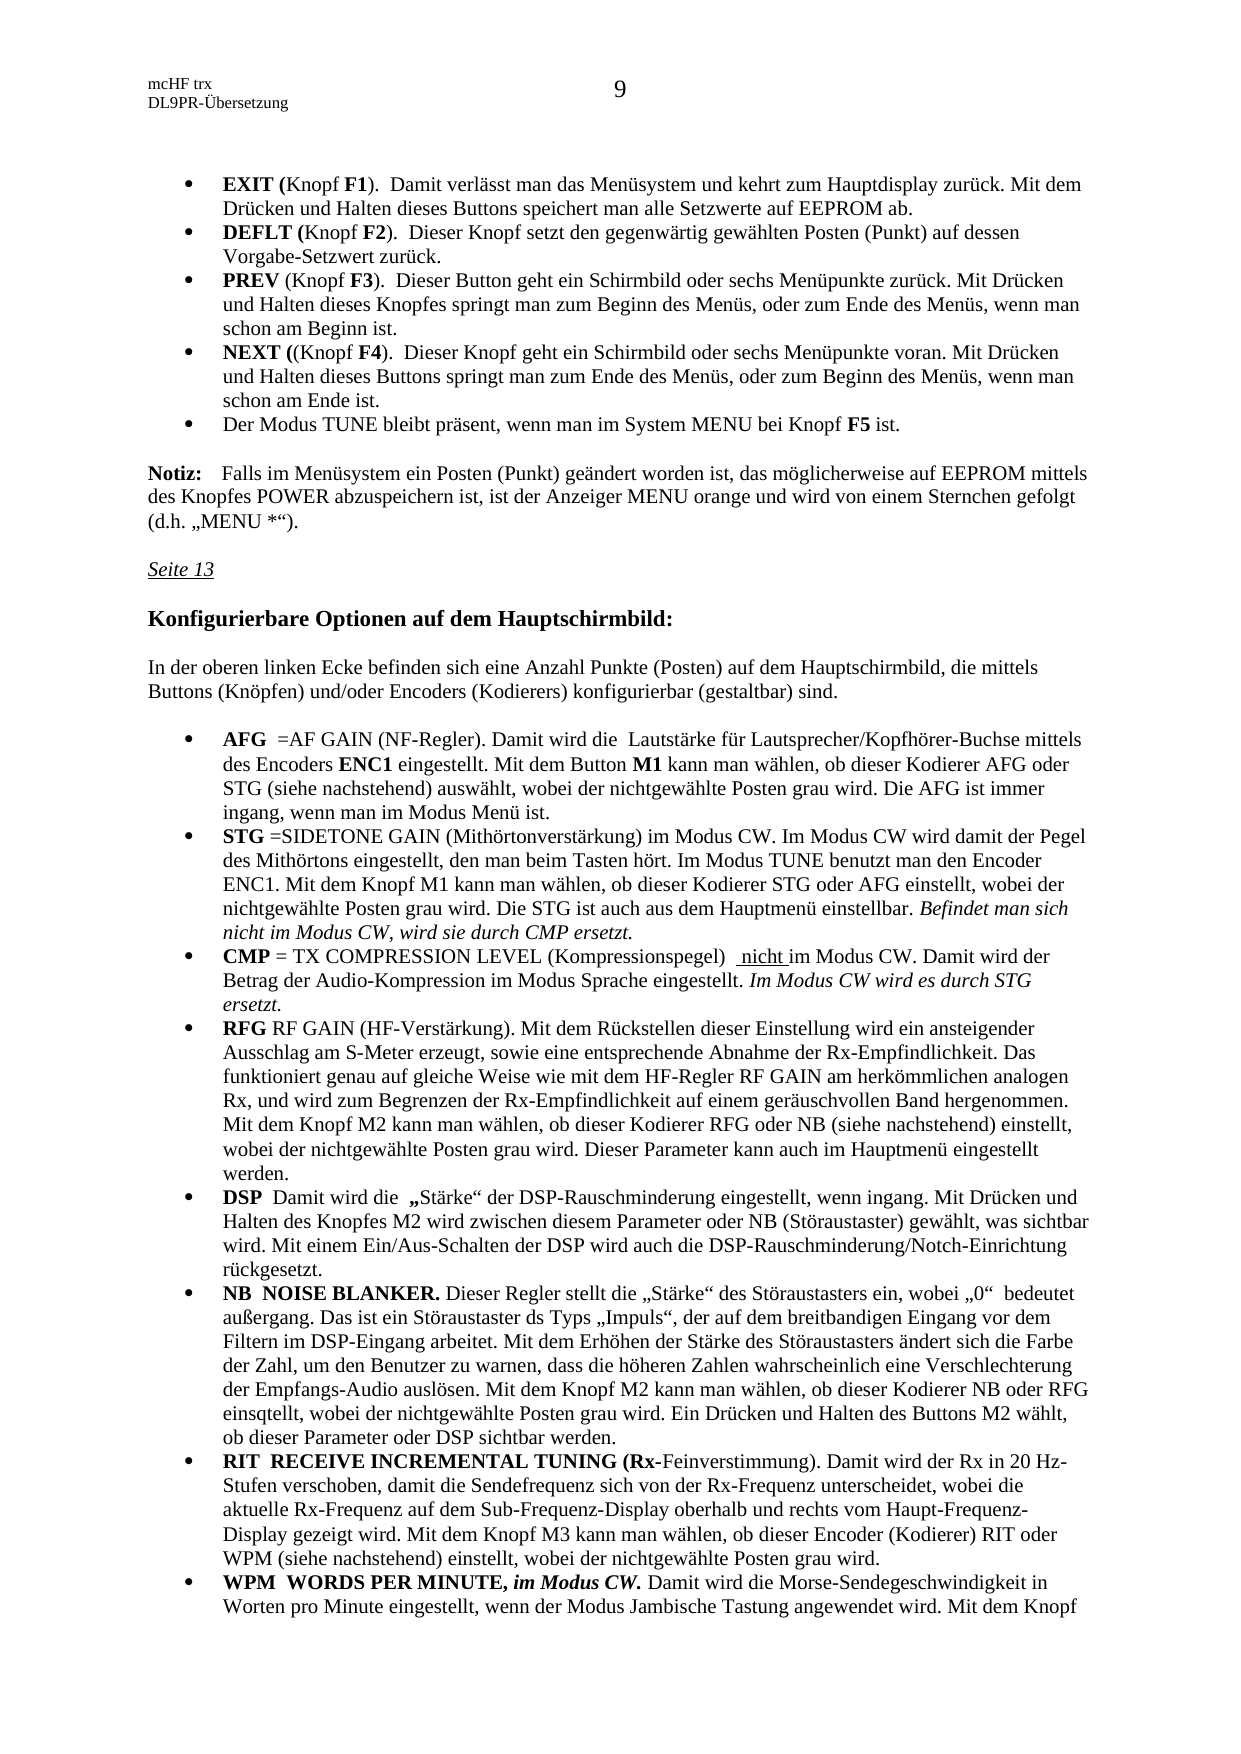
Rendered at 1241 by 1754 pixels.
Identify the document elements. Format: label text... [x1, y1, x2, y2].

list WPM WORDS PER MINUTE, im Modus CW. Damit wird die Morse-Sendegeschwindigkeit in Worten pro Minute eingestellt, wenn der Modus Jambische Tastung angewendet wird. Mit dem Knopf [185, 1569, 1093, 1618]
text Notiz: Falls im Menüsystem ein Posten (Punkt) geändert worden ist, das möglicherweise auf EEPROM mittels des Knopfes POWER abzuspeichern ist, ist der Anzeiger MENU orange und wird von einem Sternchen gefolgt (d.h. „MENU *“). [148, 460, 1093, 533]
list STG =SIDETONE GAIN (Mithörtonverstärkung) im Modus CW. Im Modus CW wird damit der Pegel des Mithörtons eingestellt, den man beim Tasten hört. Im Modus TUNE benutzt man den Encoder ENC1. Mit dem Knopf M1 kann man wählen, ob dieser Kodierer STG oder AFG einstellt, wobei der nichtgewählte Posten grau wird. Die STG ist auch aus dem Hauptmenü einstellbar. Befindet man sich nicht im Modus CW, wird sie durch CMP ersetzt. [185, 824, 1093, 944]
list DSP Damit wird die „Stärke“ der DSP-Rauschminderung eingestellt, wenn ingang. Mit Drücken und Halten des Knopfes M2 wird zwischen diesem Parameter oder NB (Störaustaster) gewählt, was sichtbar wird. Mit einem Ein/Aus-Schalten der DSP wird auch die DSP-Rauschminderung/Notch-Einrichtung rückgesetzt. [185, 1184, 1093, 1281]
list Der Modus TUNE bleibt präsent, wenn man im System MENU bei Knopf F5 ist. [185, 412, 1093, 436]
list NB NOISE BLANKER. Dieser Regler stellt die „Stärke“ des Störaustasters ein, wobei „0“ bedeutet außergang. Das ist ein Störaustaster ds Typs „Impuls“, der auf dem breitbandigen Eingang vor dem Filtern im DSP-Eingang arbeitet. Mit dem Erhöhen der Stärke des Störaustasters ändert sich die Farbe der Zahl, um den Benutzer zu warnen, dass die höheren Zahlen wahrscheinlich eine Verschlechterung der Empfangs-Audio auslösen. Mit dem Knopf M2 kann man wählen, ob dieser Kodierer NB oder RFG einsqtellt, wobei der nichtgewählte Posten grau wird. Ein Drücken und Halten des Buttons M2 wählt, ob dieser Parameter oder DSP sichtbar werden. [185, 1281, 1093, 1449]
list CMP = TX COMPRESSION LEVEL (Kompressionspegel) nicht im Modus CW. Damit wird der Betrag der Audio-Kompression im Modus Sprache eingestellt. Im Modus CW wird es durch STG ersetzt. [185, 944, 1093, 1016]
list RIT RECEIVE INCREMENTAL TUNING (Rx-Feinverstimmung). Damit wird der Rx in 20 Hz-Stufen verschoben, damit die Sendefrequenz sich von der Rx-Frequenz unterscheidet, wobei die aktuelle Rx-Frequenz auf dem Sub-Frequenz-Display oberhalb und rechts vom Haupt-Frequenz-Display gezeigt wird. Mit dem Knopf M3 kann man wählen, ob dieser Encoder (Kodierer) RIT oder WPM (siehe nachstehend) einstellt, wobei der nichtgewählte Posten grau wird. [185, 1449, 1093, 1569]
list PREV (Knopf F3). Dieser Button geht ein Schirmbild oder sechs Menüpunkte zurück. Mit Drücken und Halten dieses Knopfes springt man zum Beginn des Menüs, oder zum Ende des Menüs, wenn man schon am Beginn ist. [185, 268, 1093, 340]
list NEXT ((Knopf F4). Dieser Knopf geht ein Schirmbild oder sechs Menüpunkte voran. Mit Drücken und Halten dieses Buttons springt man zum Ende des Menüs, oder zum Beginn des Menüs, wenn man schon am Ende ist. [185, 340, 1093, 412]
text Seite 13 [148, 557, 1093, 581]
text In der oberen linken Ecke befinden sich eine Anzahl Punkte (Posten) auf dem Hauptschirmbild, die mittels Buttons (Knöpfen) und/oder Encoders (Kodierers) konfigurierbar (gestaltbar) sind. [148, 655, 1093, 703]
list AFG =AF GAIN (NF-Regler). Damit wird die Lautstärke für Lautsprecher/Kopfhörer-Buchse mittels des Encoders ENC1 eingestellt. Mit dem Button M1 kann man wählen, ob dieser Kodierer AFG oder STG (siehe nachstehend) auswählt, wobei der nichtgewählte Posten grau wird. Die AFG ist immer ingang, wenn man im Modus Menü ist. [185, 727, 1093, 824]
list RFG RF GAIN (HF-Verstärkung). Mit dem Rückstellen dieser Einstellung wird ein ansteigender Ausschlag am S-Meter erzeugt, sowie eine entsprechende Abnahme der Rx-Empfindlichkeit. Das funktioniert genau auf gleiche Weise wie mit dem HF-Regler RF GAIN am herkömmlichen analogen Rx, und wird zum Begrenzen der Rx-Empfindlichkeit auf einem geräuschvollen Band hergenommen. Mit dem Knopf M2 kann man wählen, ob dieser Kodierer RFG oder NB (siehe nachstehend) einstellt, wobei der nichtgewählte Posten grau wird. Dieser Parameter kann auch im Hauptmenü eingestellt werden. [185, 1016, 1093, 1184]
list EXIT (Knopf F1). Damit verlässt man das Menüsystem und kehrt zum Hauptdisplay zurück. Mit dem Drücken und Halten dieses Buttons speichert man alle Setzwerte auf EEPROM ab. [185, 172, 1093, 220]
list DEFLT (Knopf F2). Dieser Knopf setzt den gegenwärtig gewählten Posten (Punkt) auf dessen Vorgabe-Setzwert zurück. [185, 220, 1093, 268]
text Konfigurierbare Optionen auf dem Hauptschirmbild: [148, 605, 1093, 631]
